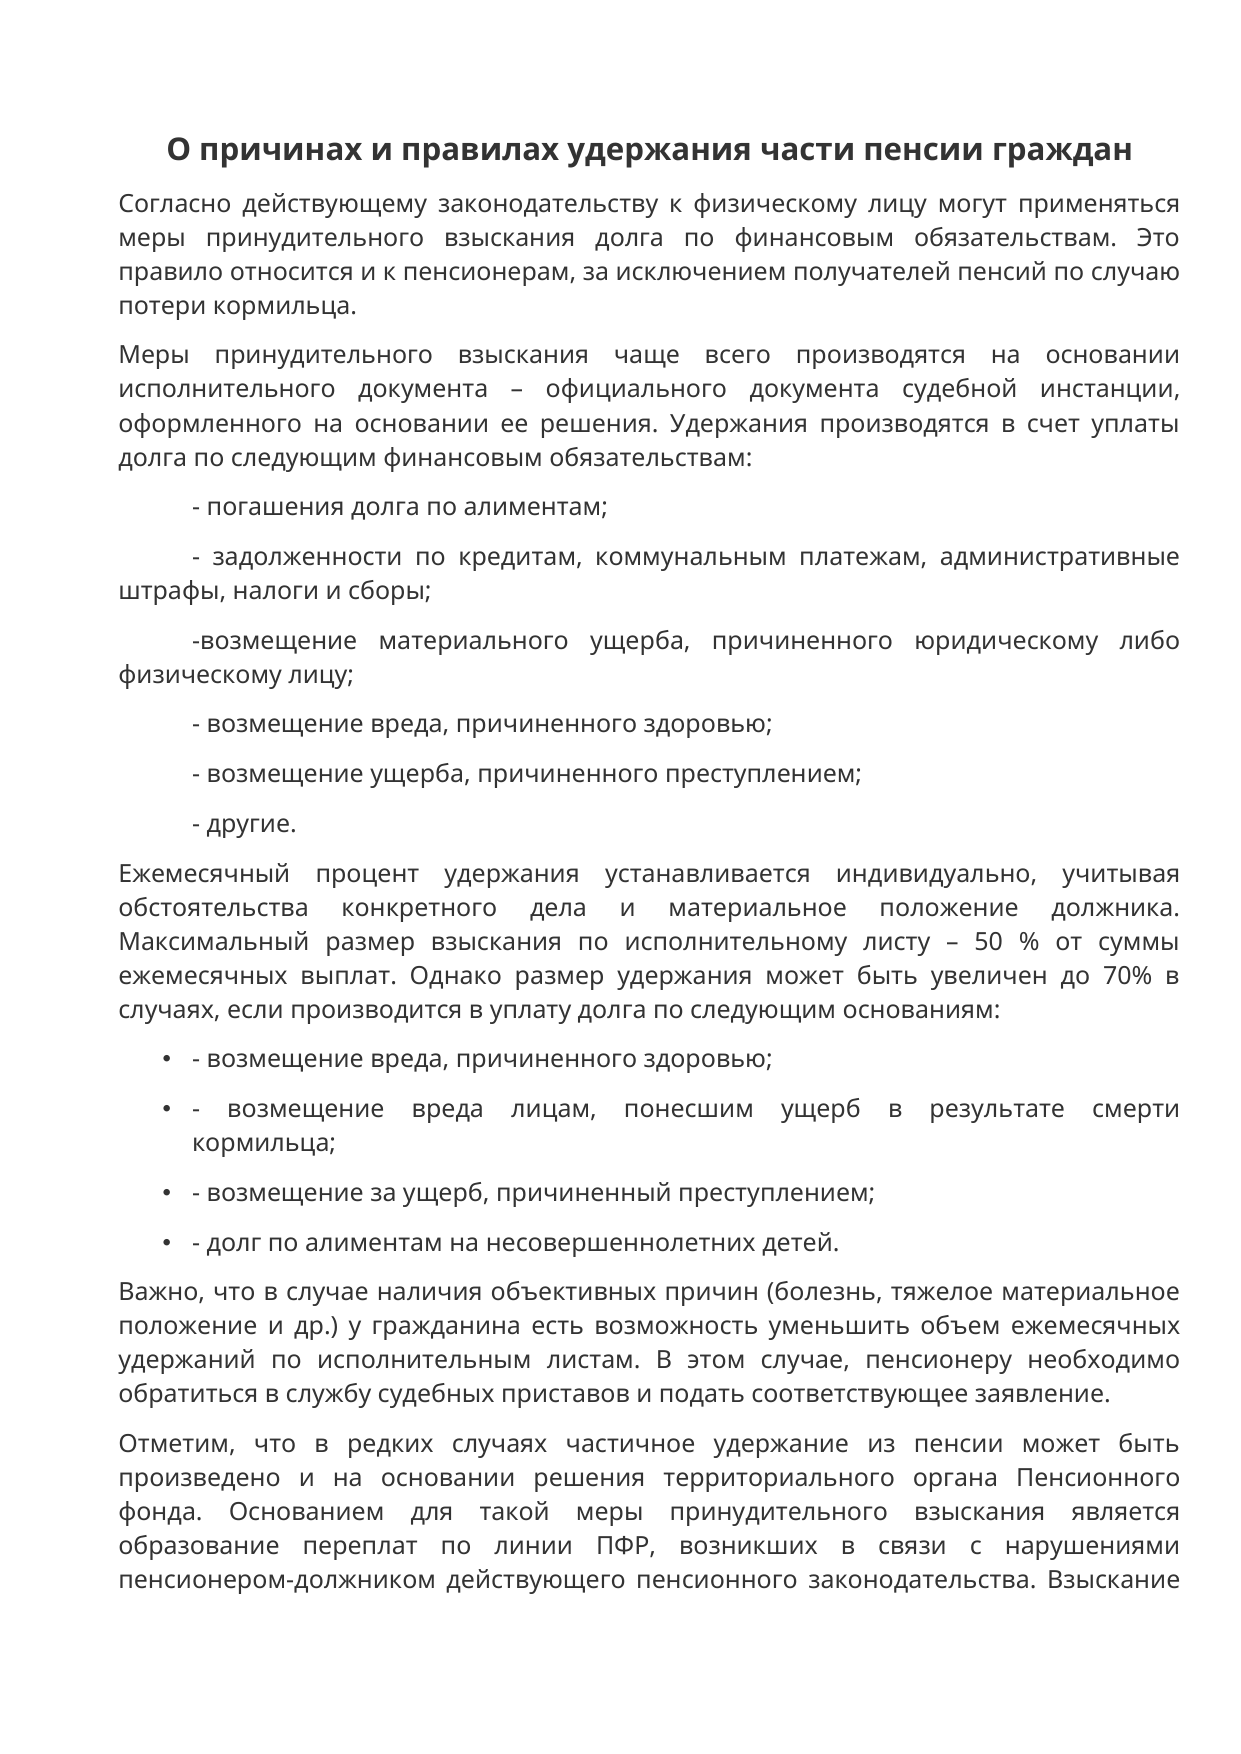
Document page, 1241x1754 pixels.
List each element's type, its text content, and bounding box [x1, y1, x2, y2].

list - возмещение за ущерб, причиненный преступлением; [162, 1174, 1181, 1209]
text Меры принудительного взыскания чаще всего производятся на основании исполнительного документа – официального документа судебной инстанции, оформленного на основании ее решения. Удержания производятся в счет уплаты долга по следующим финансовым обязательствам: [118, 337, 1181, 473]
text -возмещение материального ущерба, причиненного юридическому либо физическому лицу; [118, 622, 1181, 691]
text - погашения долга по алиментам; [118, 489, 1181, 523]
text Ежемесячный процент удержания устанавливается индивидуально, учитывая обстоятельства конкретного дела и материальное положение должника. Максимальный размер взыскания по исполнительному листу – 50 % от суммы ежемесячных выплат. Однако размер удержания может быть увеличен до 70% в случаях, если производится в уплату долга по следующим основаниям: [118, 855, 1181, 1026]
list - долг по алиментам на несовершеннолетних детей. [162, 1224, 1181, 1258]
subtitle О причинах и правилах удержания части пенсии граждан [118, 127, 1181, 169]
text Согласно действующему законодательству к физическому лицу могут применяться меры принудительного взыскания долга по финансовым обязательствам. Это правило относится и к пенсионерам, за исключением получателей пенсий по случаю потери кормильца. [118, 185, 1181, 321]
text - задолженности по кредитам, коммунальным платежам, административные штрафы, налоги и сборы; [118, 539, 1181, 607]
text - возмещение ущерба, причиненного преступлением; [118, 756, 1181, 790]
text - другие. [118, 806, 1181, 839]
list - возмещение вреда лицам, понесшим ущерб в результате смерти кормильца; [162, 1091, 1181, 1159]
text Отметим, что в редких случаях частичное удержание из пенсии может быть произведено и на основании решения территориального органа Пенсионного фонда. Основанием для такой меры принудительного взыскания является образование переплат по линии ПФР, возникших в связи с нарушениями пенсионером-должником действующего пенсионного законодательства. Взыскание [118, 1426, 1181, 1596]
text - возмещение вреда, причиненного здоровью; [118, 706, 1181, 740]
list - возмещение вреда, причиненного здоровью; [162, 1041, 1181, 1075]
text Важно, что в случае наличия объективных причин (болезнь, тяжелое материальное положение и др.) у гражданина есть возможность уменьшить объем ежемесячных удержаний по исполнительным листам. В этом случае, пенсионеру необходимо обратиться в службу судебных приставов и подать соответствующее заявление. [118, 1274, 1181, 1410]
